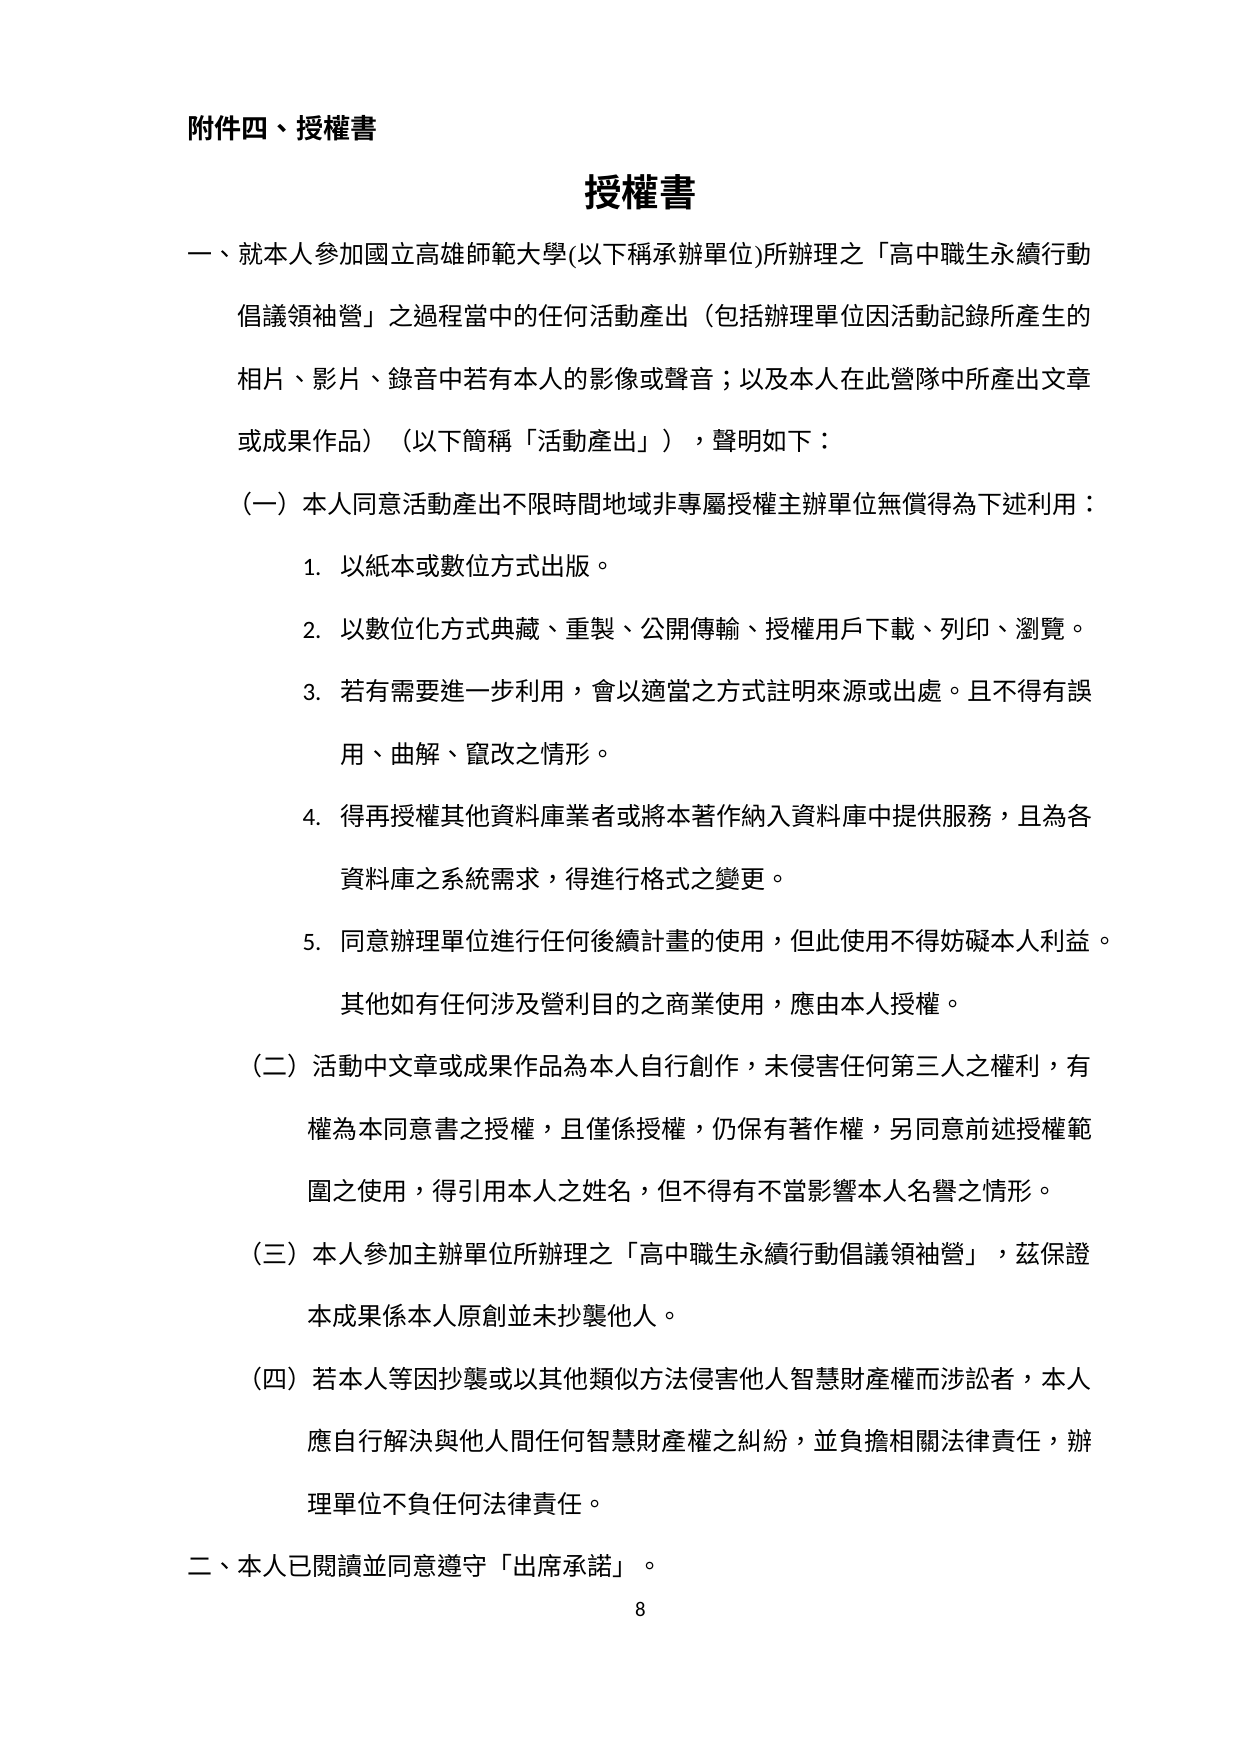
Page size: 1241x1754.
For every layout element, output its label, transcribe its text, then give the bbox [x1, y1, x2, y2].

list 若有需要進一步利用，會以適當之方式註明來源或出處。且不得有誤用、曲解、竄改之情形。 [302, 648, 1093, 773]
text （一）本人同意活動產出不限時間地域非專屬授權主辦單位無償得為下述利用： [227, 461, 1093, 523]
text （四）若本人等因抄襲或以其他類似方法侵害他人智慧財產權而涉訟者，本人應自行解決與他人間任何智慧財產權之糾紛，並負擔相關法律責任，辦理單位不負任何法律責任。 [237, 1336, 1093, 1523]
text （三）本人參加主辦單位所辦理之「高中職生永續行動倡議領袖營」，茲保證本成果係本人原創並未抄襲他人。 [237, 1211, 1093, 1336]
text 二、本人已閱讀並同意遵守「出席承諾」。 [187, 1523, 1093, 1586]
list 同意辦理單位進行任何後續計畫的使用，但此使用不得妨礙本人利益。其他如有任何涉及營利目的之商業使用，應由本人授權。 [302, 898, 1093, 1023]
list 以數位化方式典藏、重製、公開傳輸、授權用戶下載、列印、瀏覽。 [302, 586, 1093, 648]
list 以紙本或數位方式出版。 [302, 523, 1093, 586]
text （二）活動中文章或成果作品為本人自行創作，未侵害任何第三人之權利，有權為本同意書之授權，且僅係授權，仍保有著作權，另同意前述授權範圍之使用，得引用本人之姓名，但不得有不當影響本人名譽之情形。 [237, 1023, 1093, 1211]
subtitle 附件四、授權書 [187, 86, 1093, 148]
text 一、就本人參加國立高雄師範大學(以下稱承辦單位)所辦理之「高中職生永續行動倡議領袖營」之過程當中的任何活動產出（包括辦理單位因活動記錄所產生的相片、影片、錄音中若有本人的影像或聲音；以及本人在此營隊中所產出文章或成果作品）（以下簡稱「活動產出」），聲明如下： [187, 211, 1093, 461]
list 得再授權其他資料庫業者或將本著作納入資料庫中提供服務，且為各資料庫之系統需求，得進行格式之變更。 [302, 773, 1093, 898]
text 授權書 [187, 148, 1093, 211]
